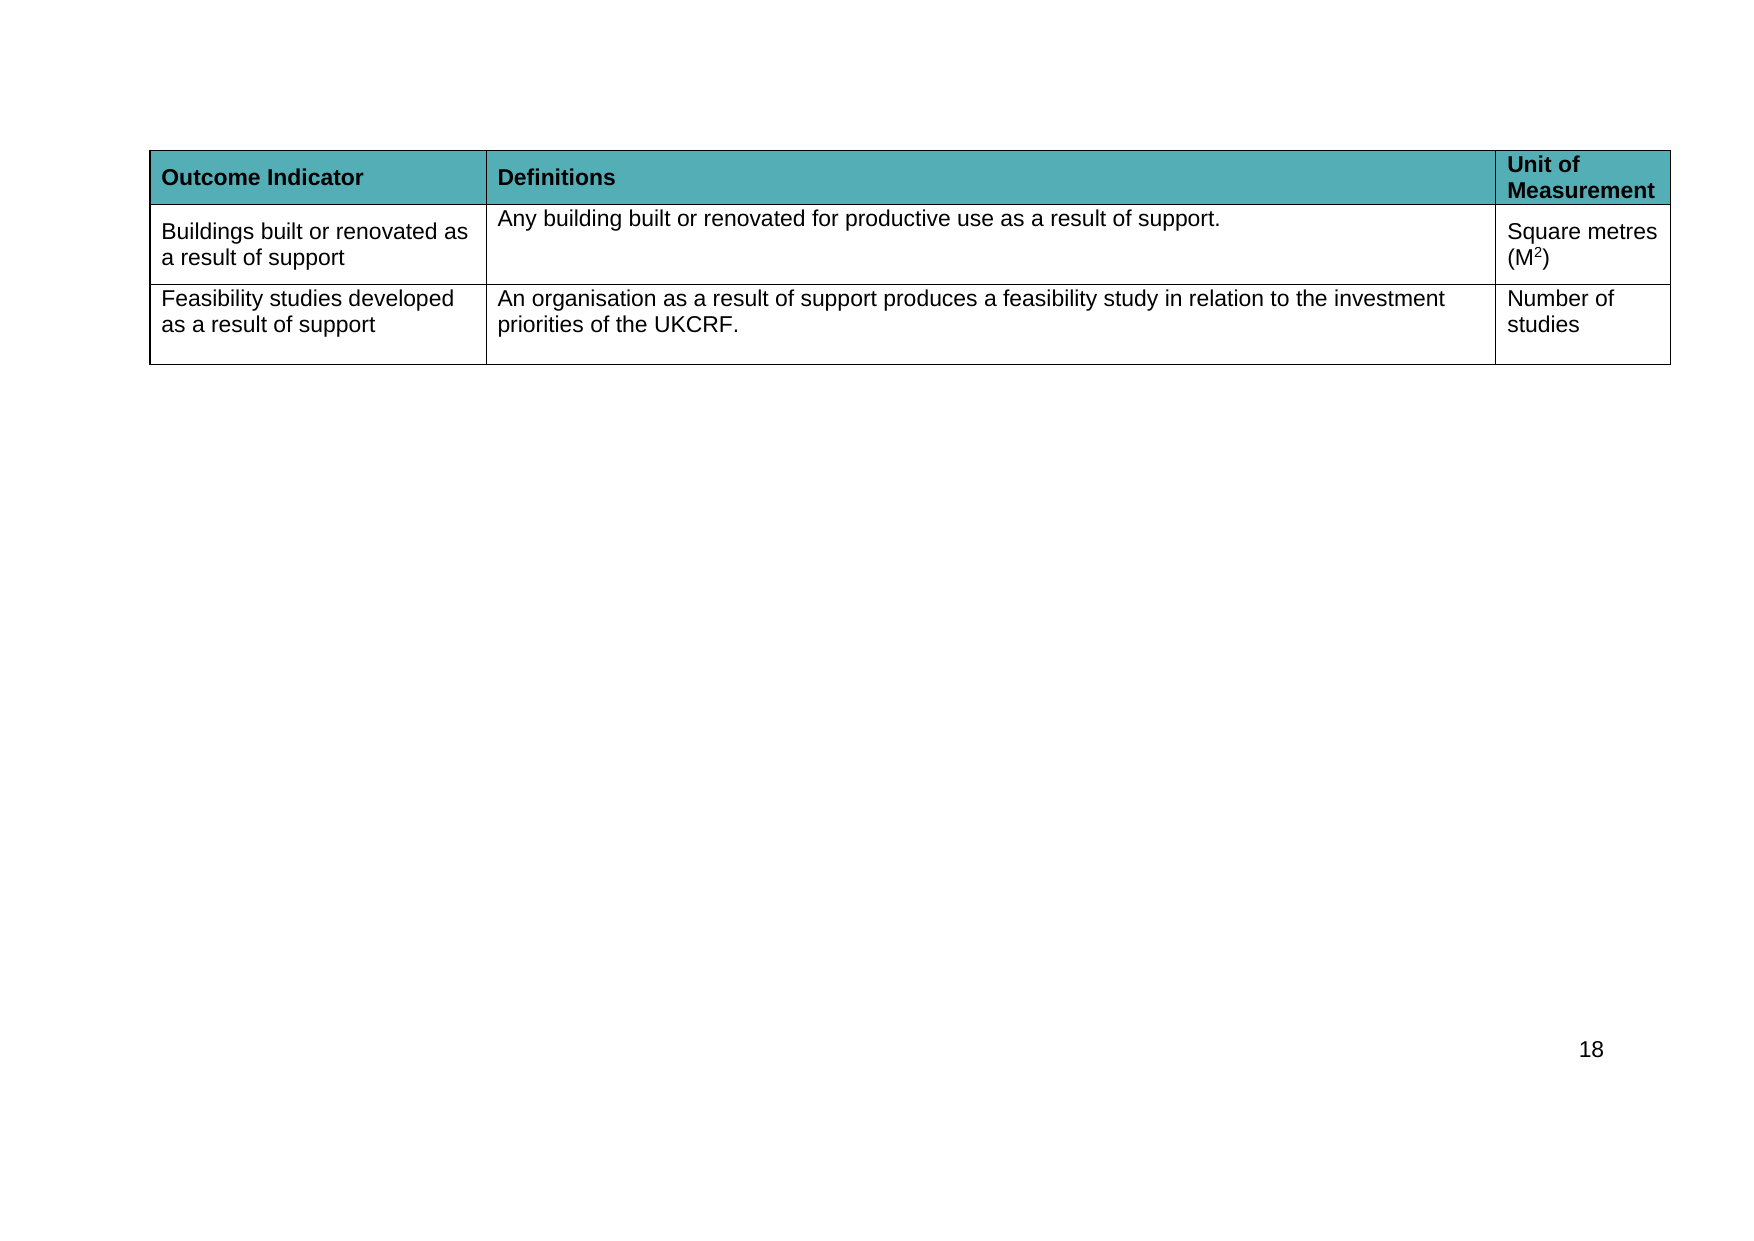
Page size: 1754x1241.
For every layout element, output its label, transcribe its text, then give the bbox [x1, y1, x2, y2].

table_header Unit of Measurement [1496, 151, 1670, 204]
table_header Outcome Indicator [151, 151, 486, 204]
table_cell Any building built or renovated for productive use as a result of support. [487, 205, 1495, 284]
table_cell An organisation as a result of support produces a feasibility study in relation to the investment priorities of the UKCRF. [487, 285, 1495, 364]
table_cell Feasibility studies developed as a result of support [151, 285, 486, 364]
table_header Definitions [487, 151, 1495, 204]
table_cell Buildings built or renovated as a result of support [151, 205, 486, 284]
table_cell Square metres (M2) [1496, 205, 1670, 284]
table_cell Number of studies [1496, 285, 1670, 364]
